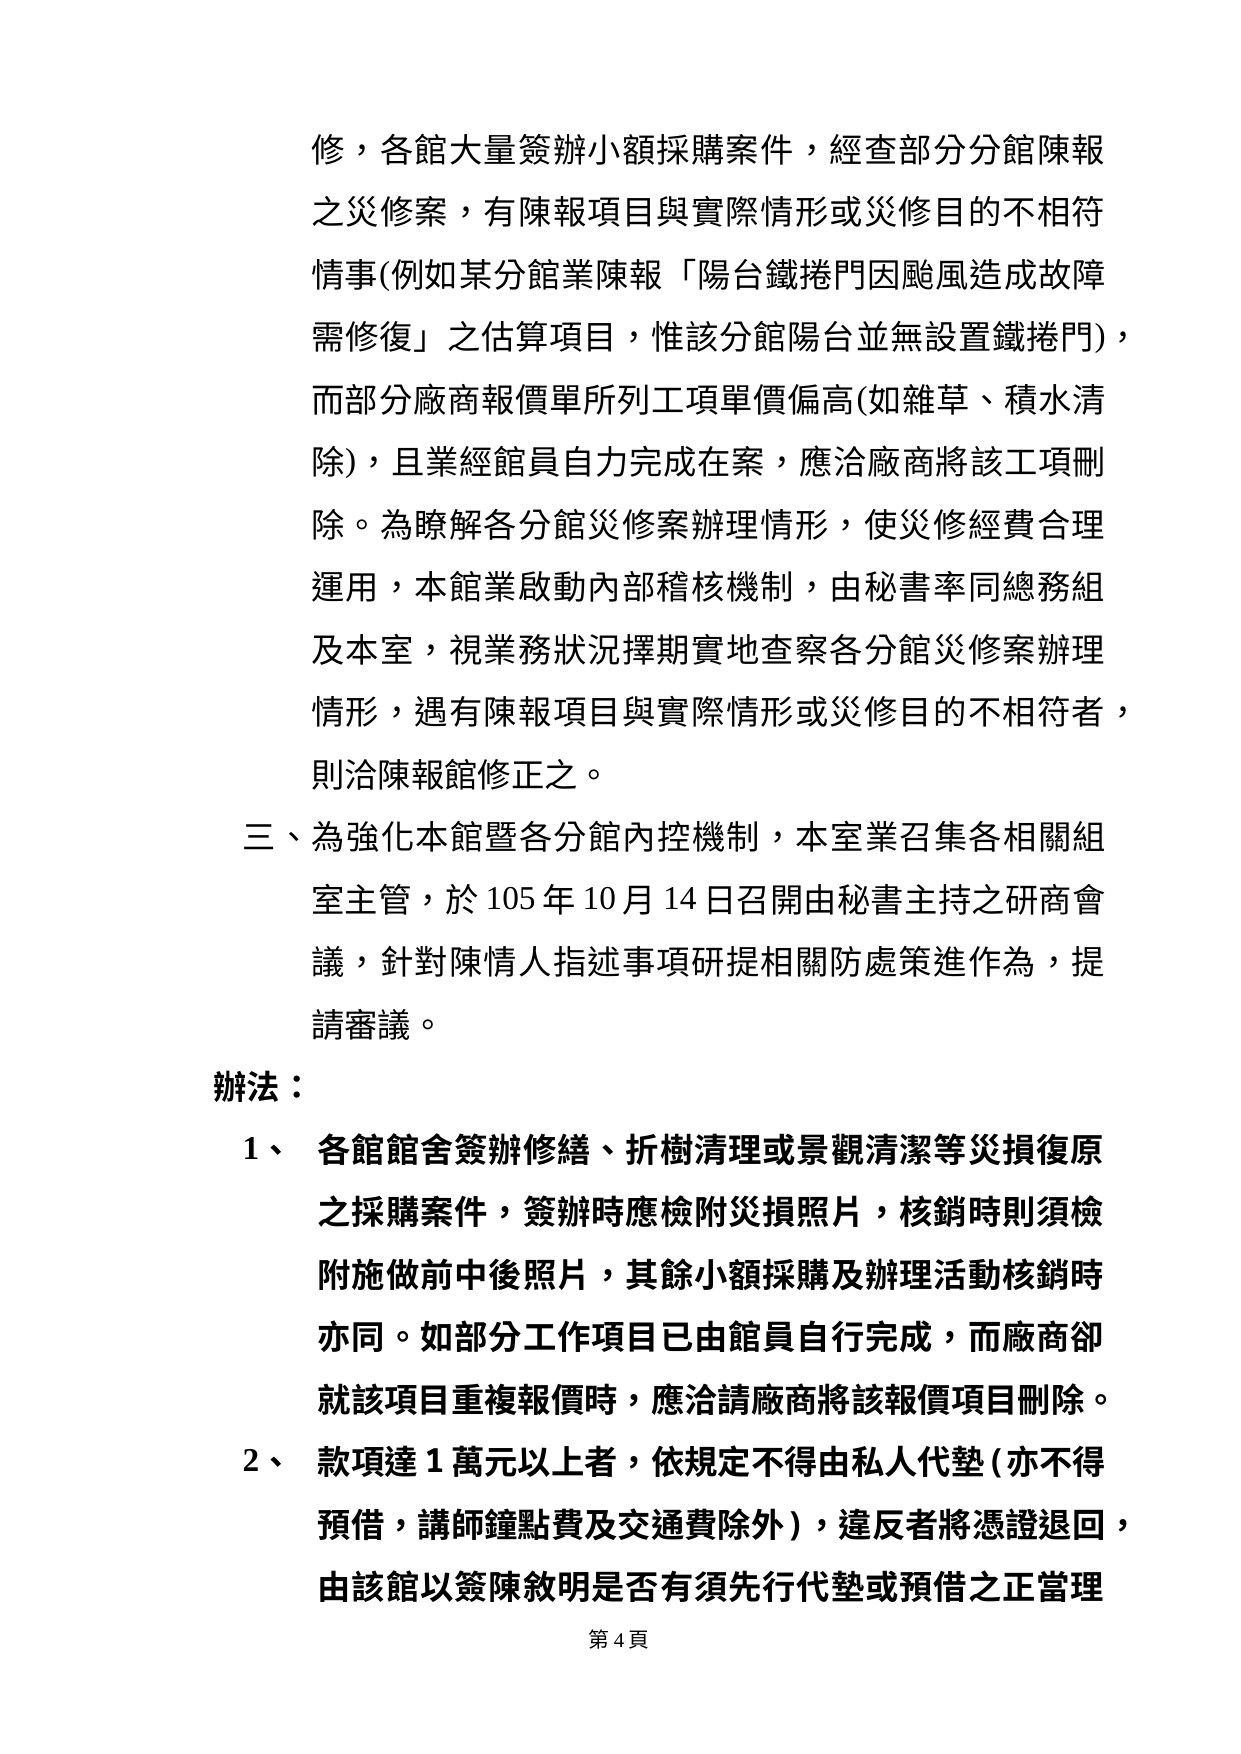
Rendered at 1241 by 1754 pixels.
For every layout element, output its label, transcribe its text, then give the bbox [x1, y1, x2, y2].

list 各館館舍簽辦修繕、折樹清理或景觀清潔等災損復原之採購案件，簽辦時應檢附災損照片，核銷時則須檢附施做前中後照片，其餘小額採購及辦理活動核銷時亦同。如部分工作項目已由館員自行完成，而廠商卻就該項目重複報價時，應洽請廠商將該報價項目刪除。 [242, 1106, 1106, 1418]
list 款項達1萬元以上者，依規定不得由私人代墊(亦不得預借，講師鐘點費及交通費除外)，違反者將憑證退回，由該館以簽陳敘明是否有須先行代墊或預借之正當理由，否則不予核銷。 [242, 1418, 1106, 1606]
text 三、為強化本館暨各分館內控機制，本室業召集各相關組室主管，於105年10月14日召開由秘書主持之研商會議，針對陳情人指述事項研提相關防處策進作為，提請審議。 [242, 793, 1106, 1043]
text 辦法： [213, 1043, 1106, 1106]
text 二、承上，經查本館暨各分館之採購及核銷程序俱依規定辦理，雖無相關人員貪瀆具體事證，惟當時因莫蘭蒂及梅姬颱風侵襲，造成各館災損嚴重，為儘速完成災修，各館大量簽辦小額採購案件，經查部分分館陳報之災修案，有陳報項目與實際情形或災修目的不相符情事(例如某分館業陳報「陽台鐵捲門因颱風造成故障需修復」之估算項目，惟該分館陽台並無設置鐵捲門)，而部分廠商報價單所列工項單價偏高(如雜草、積水清除)，且業經館員自力完成在案，應洽廠商將該工項刪除。為瞭解各分館災修案辦理情形，使災修經費合理運用，本館業啟動內部稽核機制，由秘書率同總務組及本室，視業務狀況擇期實地查察各分館災修案辦理情形，遇有陳報項目與實際情形或災修目的不相符者，則洽陳報館修正之。 [242, 106, 1106, 793]
